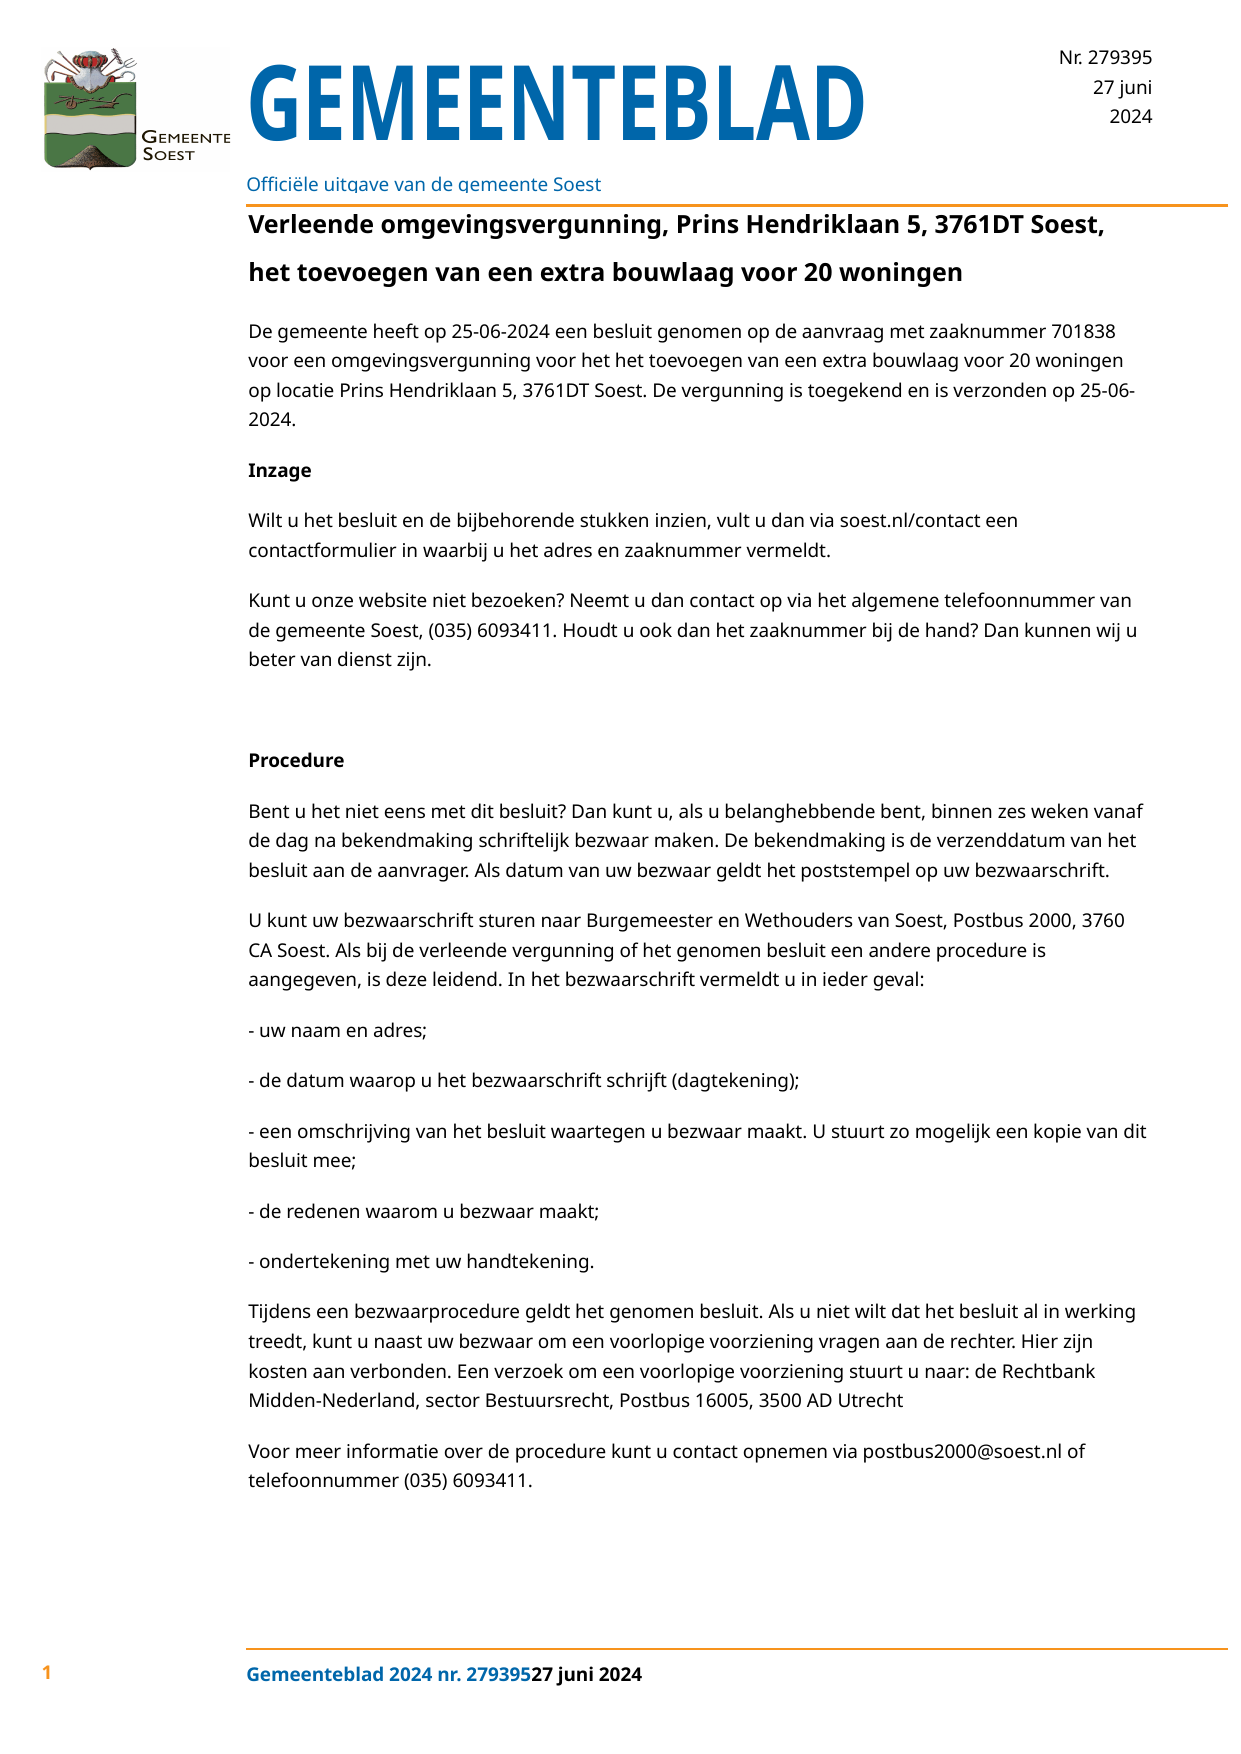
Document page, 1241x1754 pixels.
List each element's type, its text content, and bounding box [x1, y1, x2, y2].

text Kunt u onze website niet bezoeken? Neemt u dan contact op via het algemene telefoonnummer van de gemeente Soest, (035) 6093411. Houdt u ook dan het zaaknummer bij de hand? Dan kunnen wij u beter van dienst zijn. [248, 587, 1152, 672]
text U kunt uw bezwaarschrift sturen naar Burgemeester en Wethouders van Soest, Postbus 2000, 3760 CA Soest. Als bij de verleende vergunning of het genomen besluit een andere procedure is aangegeven, is deze leidend. In het bezwaarschrift vermeldt u in ieder geval: [248, 907, 1152, 992]
text Procedure [248, 747, 1152, 773]
text Tijdens een bezwaarprocedure geldt het genomen besluit. Als u niet wilt dat het besluit al in werking treedt, kunt u naast uw bezwaar om een voorlopige voorziening vragen aan de rechter. Hier zijn kosten aan verbonden. Een verzoek om een voorlopige voorziening stuurt u naar: de Rechtbank Midden-Nederland, sector Bestuursrecht, Postbus 16005, 3500 AD Utrecht [248, 1299, 1152, 1413]
text Inzage [248, 457, 1152, 483]
text - uw naam en adres; [248, 1017, 1152, 1043]
text - een omschrijving van het besluit waartegen u bezwaar maakt. U stuurt zo mogelijk een kopie van dit besluit mee; [248, 1118, 1152, 1173]
text Verleende omgevingsvergunning, Prins Hendriklaan 5, 3761DT Soest, het toevoegen van een extra bouwlaag voor 20 woningen [248, 207, 1152, 288]
text Bent u het niet eens met dit besluit? Dan kunt u, als u belanghebbende bent, binnen zes weken vanaf de dag na bekendmaking schriftelijk bezwaar maken. De bekendmaking is de verzenddatum van het besluit aan de aanvrager. Als datum van uw bezwaar geldt het poststempel op uw bezwaarschrift. [248, 798, 1152, 883]
text Wilt u het besluit en de bijbehorende stukken inzien, vult u dan via soest.nl/contact een contactformulier in waarbij u het adres en zaaknummer vermeldt. [248, 507, 1152, 563]
text - ondertekening met uw handtekening. [248, 1248, 1152, 1274]
picture [41, 47, 231, 172]
text De gemeente heeft op 25-06-2024 een besluit genomen op de aanvraag met zaaknummer 701838 voor een omgevingsvergunning voor het het toevoegen van een extra bouwlaag voor 20 woningen op locatie Prins Hendriklaan 5, 3761DT Soest. De vergunning is toegekend en is verzonden op 25-06-2024. [248, 318, 1152, 432]
text - de datum waarop u het bezwaarschrift schrijft (dagtekening); [248, 1067, 1152, 1093]
text - de redenen waarom u bezwaar maakt; [248, 1198, 1152, 1224]
text Voor meer informatie over de procedure kunt u contact opnemen via postbus2000@soest.nl of telefoonnummer (035) 6093411. [248, 1438, 1152, 1493]
